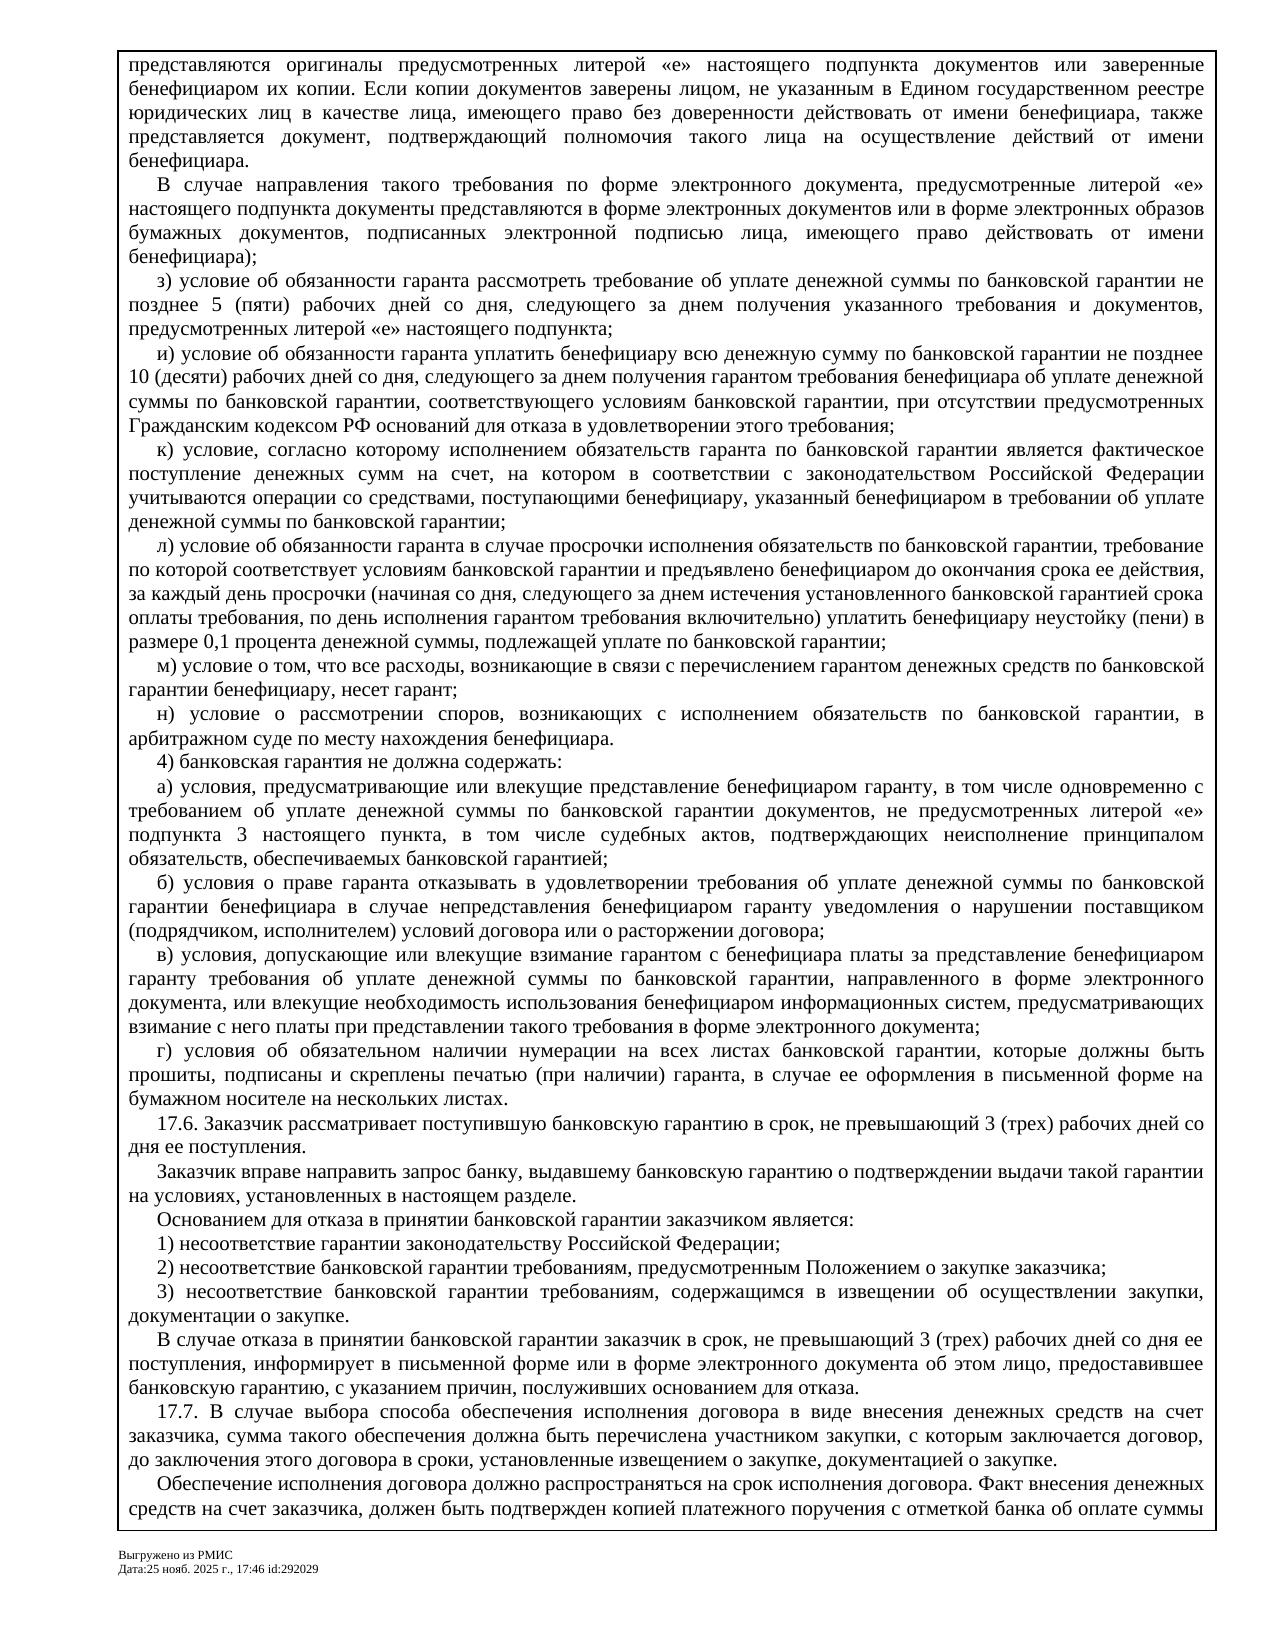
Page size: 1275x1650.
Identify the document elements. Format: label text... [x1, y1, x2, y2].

table_header представляются оригиналы предусмотренных литерой «е» настоящего подпункта документов или заверенные бенефициаром их копии. Если копии документов заверены лицом, не указанным в Едином государственном реестре юридических лиц в качестве лица, имеющего право без доверенности действовать от имени бенефициара, также представляется документ, подтверждающий полномочия такого лица на осуществление действий от имени бенефициара. В случае направления такого требования по форме электронного документа, предусмотренные литерой «е» настоящего подпункта документы представляются в форме электронных документов или в форме электронных образов бумажных документов, подписанных электронной подписью лица, имеющего право действовать от имени бенефициара); з) условие об обязанности гаранта рассмотреть требование об уплате денежной суммы по банковской гарантии не позднее 5 (пяти) рабочих дней со дня, следующего за днем получения указанного требования и документов, предусмотренных литерой «е» настоящего подпункта; и) условие об обязанности гаранта уплатить бенефициару всю денежную сумму по банковской гарантии не позднее 10 (десяти) рабочих дней со дня, следующего за днем получения гарантом требования бенефициара об уплате денежной суммы по банковской гарантии, соответствующего условиям банковской гарантии, при отсутствии предусмотренных Гражданским кодексом РФ оснований для отказа в удовлетворении этого требования; к) условие, согласно которому исполнением обязательств гаранта по банковской гарантии является фактическое поступление денежных сумм на счет, на котором в соответствии с законодательством Российской Федерации учитываются операции со средствами, поступающими бенефициару, указанный бенефициаром в требовании об уплате денежной суммы по банковской гарантии; л) условие об обязанности гаранта в случае просрочки исполнения обязательств по банковской гарантии, требование по которой соответствует условиям банковской гарантии и предъявлено бенефициаром до окончания срока ее действия, за каждый день просрочки (начиная со дня, следующего за днем истечения установленного банковской гарантией срока оплаты требования, по день исполнения гарантом требования включительно) уплатить бенефициару неустойку (пени) в размере 0,1 процента денежной суммы, подлежащей уплате по банковской гарантии; м) условие о том, что все расходы, возникающие в связи с перечислением гарантом денежных средств по банковской гарантии бенефициару, несет гарант; н) условие о рассмотрении споров, возникающих с исполнением обязательств по банковской гарантии, в арбитражном суде по месту нахождения бенефициара. 4) банковская гарантия не должна содержать: а) условия, предусматривающие или влекущие представление бенефициаром гаранту, в том числе одновременно с требованием об уплате денежной суммы по банковской гарантии документов, не предусмотренных литерой «е» подпункта 3 настоящего пункта, в том числе судебных актов, подтверждающих неисполнение принципалом обязательств, обеспечиваемых банковской гарантией; б) условия о праве гаранта отказывать в удовлетворении требования об уплате денежной суммы по банковской гарантии бенефициара в случае непредставления бенефициаром гаранту уведомления о нарушении поставщиком (подрядчиком, исполнителем) условий договора или о расторжении договора; в) условия, допускающие или влекущие взимание гарантом с бенефициара платы за представление бенефициаром гаранту требования об уплате денежной суммы по банковской гарантии, направленного в форме электронного документа, или влекущие необходимость использования бенефициаром информационных систем, предусматривающих взимание с него платы при представлении такого требования в форме электронного документа; г) условия об обязательном наличии нумерации на всех листах банковской гарантии, которые должны быть прошиты, подписаны и скреплены печатью (при наличии) гаранта, в случае ее оформления в письменной форме на бумажном носителе на нескольких листах. 17.6. Заказчик рассматривает поступившую банковскую гарантию в срок, не превышающий 3 (трех) рабочих дней со дня ее поступления. Заказчик вправе направить запрос банку, выдавшему банковскую гарантию о подтверждении выдачи такой гарантии на условиях, установленных в настоящем разделе. Основанием для отказа в принятии банковской гарантии заказчиком является: 1) несоответствие гарантии законодательству Российской Федерации; 2) несоответствие банковской гарантии требованиям, предусмотренным Положением о закупке заказчика; 3) несоответствие банковской гарантии требованиям, содержащимся в извещении об осуществлении закупки, документации о закупке. В случае отказа в принятии банковской гарантии заказчик в срок, не превышающий 3 (трех) рабочих дней со дня ее поступления, информирует в письменной форме или в форме электронного документа об этом лицо, предоставившее банковскую гарантию, с указанием причин, послуживших основанием для отказа. 17.7. В случае выбора способа обеспечения исполнения договора в виде внесения денежных средств на счет заказчика, сумма такого обеспечения должна быть перечислена участником закупки, с которым заключается договор, до заключения этого договора в сроки, установленные извещением о закупке, документацией о закупке. Обеспечение исполнения договора должно распространяться на срок исполнения договора. Факт внесения денежных средств на счет заказчика, должен быть подтвержден копией платежного поручения с отметкой банка об оплате суммы [119, 52, 1215, 1530]
